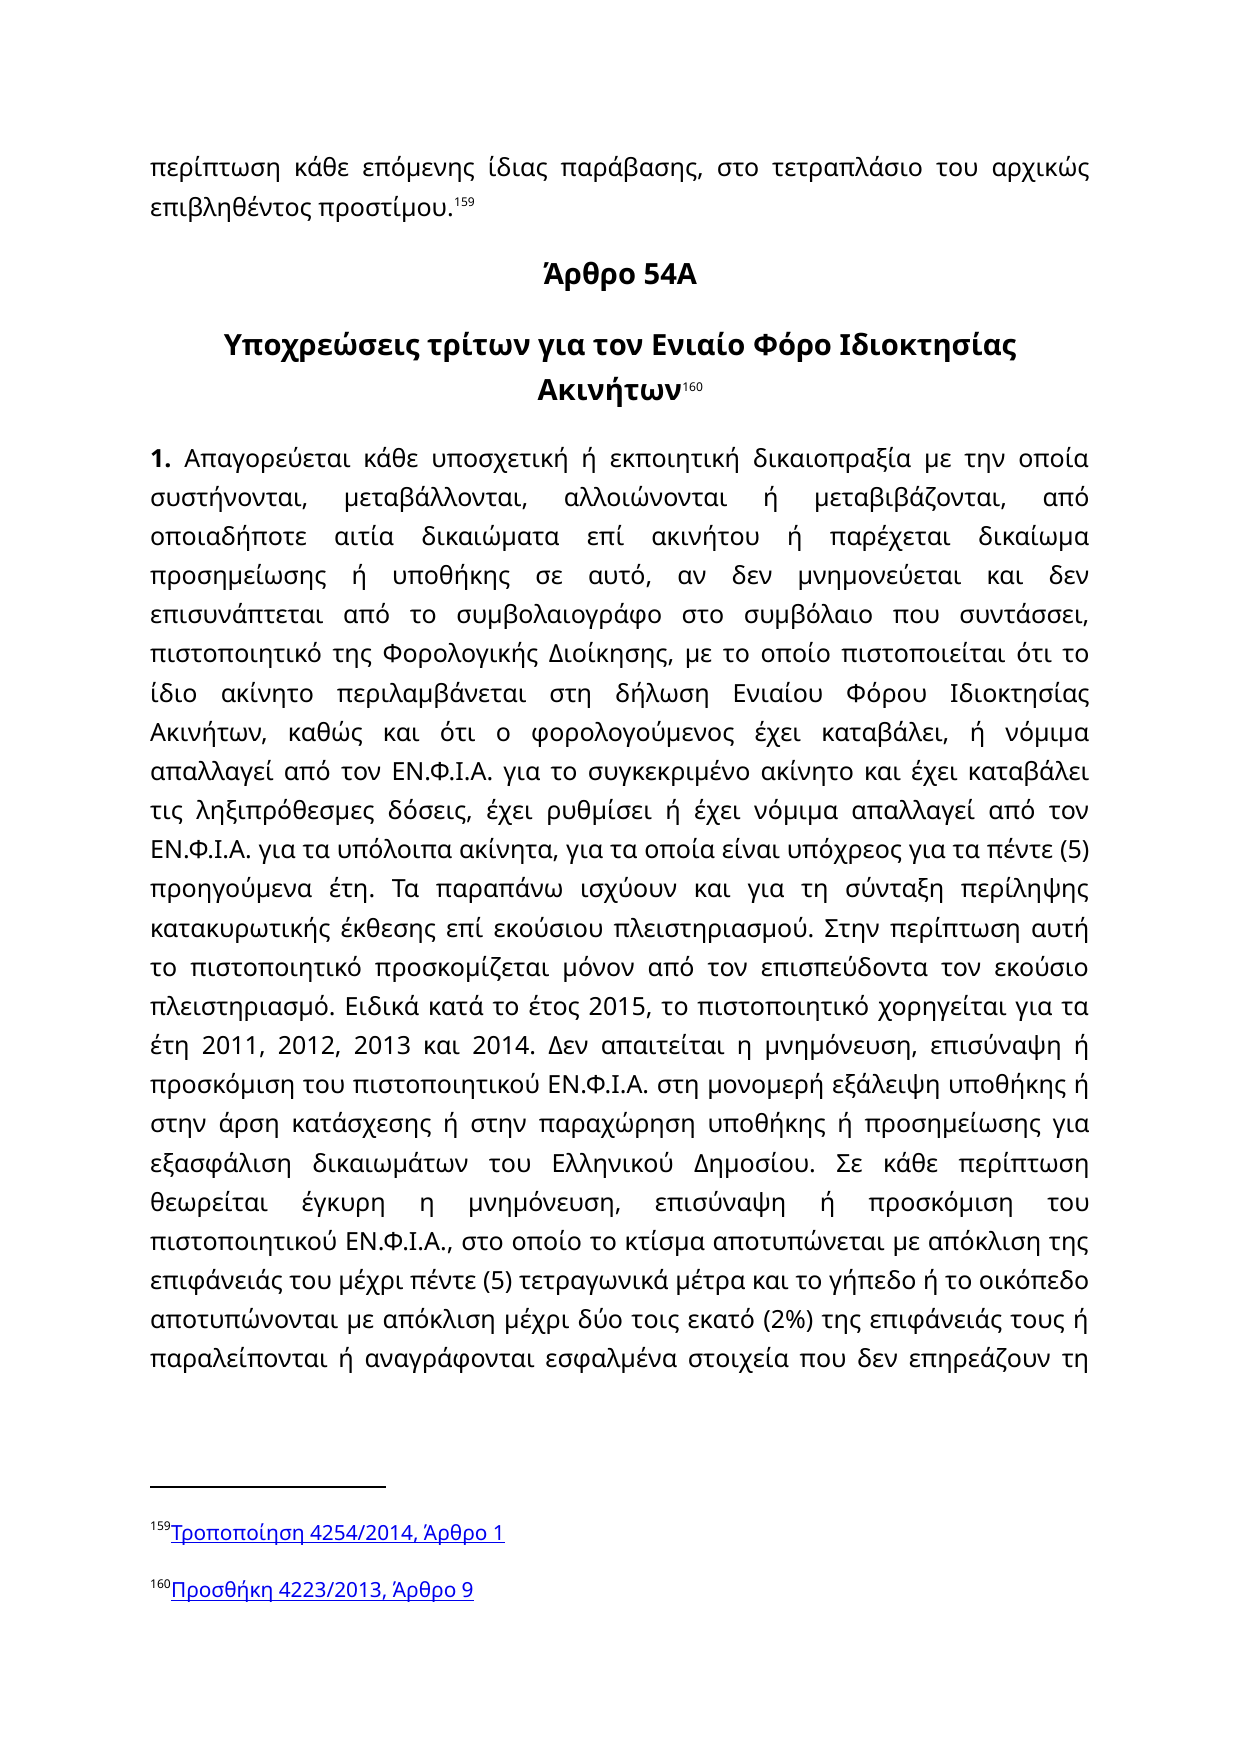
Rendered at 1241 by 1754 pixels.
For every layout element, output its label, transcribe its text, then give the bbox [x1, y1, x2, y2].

subtitle Άρθρο 54Α [150, 253, 1090, 293]
text 1. Απαγορεύεται κάθε υποσχετική ή εκποιητική δικαιοπραξία με την οποία συστήνονται, μεταβάλλονται, αλλοιώνονται ή μεταβιβάζονται, από οποιαδήποτε αιτία δικαιώματα επί ακινήτου ή παρέχεται δικαίωμα προσημείωσης ή υποθήκης σε αυτό, αν δεν μνημονεύεται και δεν επισυνάπτεται από το συμβολαιογράφο στο συμβόλαιο που συντάσσει, πιστοποιητικό της Φορολογικής Διοίκησης, με το οποίο πιστοποιείται ότι το ίδιο ακίνητο περιλαμβάνεται στη δήλωση Ενιαίου Φόρου Ιδιοκτησίας Ακινήτων, καθώς και ότι ο φορολογούμενος έχει καταβάλει, ή νόμιμα απαλλαγεί από τον ΕΝ.Φ.Ι.Α. για το συγκεκριμένο ακίνητο και έχει καταβάλει τις ληξιπρόθεσμες δόσεις, έχει ρυθμίσει ή έχει νόμιμα απαλλαγεί από τον ΕΝ.Φ.Ι.Α. για τα υπόλοιπα ακίνητα, για τα οποία είναι υπόχρεος για τα πέντε (5) προηγούμενα έτη. Τα παραπάνω ισχύουν και για τη σύνταξη περίληψης κατακυρωτικής έκθεσης επί εκούσιου πλειστηριασμού. Στην περίπτωση αυτή το πιστοποιητικό προσκομίζεται μόνον από τον επισπεύδοντα τον εκούσιο πλειστηριασμό. Ειδικά κατά το έτος 2015, το πιστοποιητικό χορηγείται για τα έτη 2011, 2012, 2013 και 2014. Δεν απαιτείται η μνημόνευση, επισύναψη ή προσκόμιση του πιστοποιητικού ΕΝ.Φ.Ι.Α. στη μονομερή εξάλειψη υποθήκης ή στην άρση κατάσχεσης ή στην παραχώρηση υποθήκης ή προσημείωσης για εξασφάλιση δικαιωμάτων του Ελληνικού Δημοσίου. Σε κάθε περίπτωση θεωρείται έγκυρη η μνημόνευση, επισύναψη ή προσκόμιση του πιστοποιητικού ΕΝ.Φ.Ι.Α., στο οποίο το κτίσμα αποτυπώνεται με απόκλιση της επιφάνειάς του μέχρι πέντε (5) τετραγωνικά μέτρα και το γήπεδο ή το οικόπεδο αποτυπώνονται με απόκλιση μέχρι δύο τοις εκατό (2%) της επιφάνειάς τους ή παραλείπονται ή αναγράφονται εσφαλμένα στοιχεία που δεν επηρεάζουν τη [150, 440, 1090, 1375]
subtitle Υποχρεώσεις τρίτων για τον Ενιαίο Φόρο Ιδιοκτησίας Ακινήτων [150, 324, 1090, 409]
text περίπτωση κάθε επόμενης ίδιας παράβασης, στο τετραπλάσιο του αρχικώς επιβληθέντος προστίμου. [150, 150, 1090, 223]
text Τροποποίηση 4254/2014, Άρθρο 1 [150, 1518, 1090, 1546]
text Προσθήκη 4223/2013, Άρθρο 9 [150, 1576, 1090, 1604]
